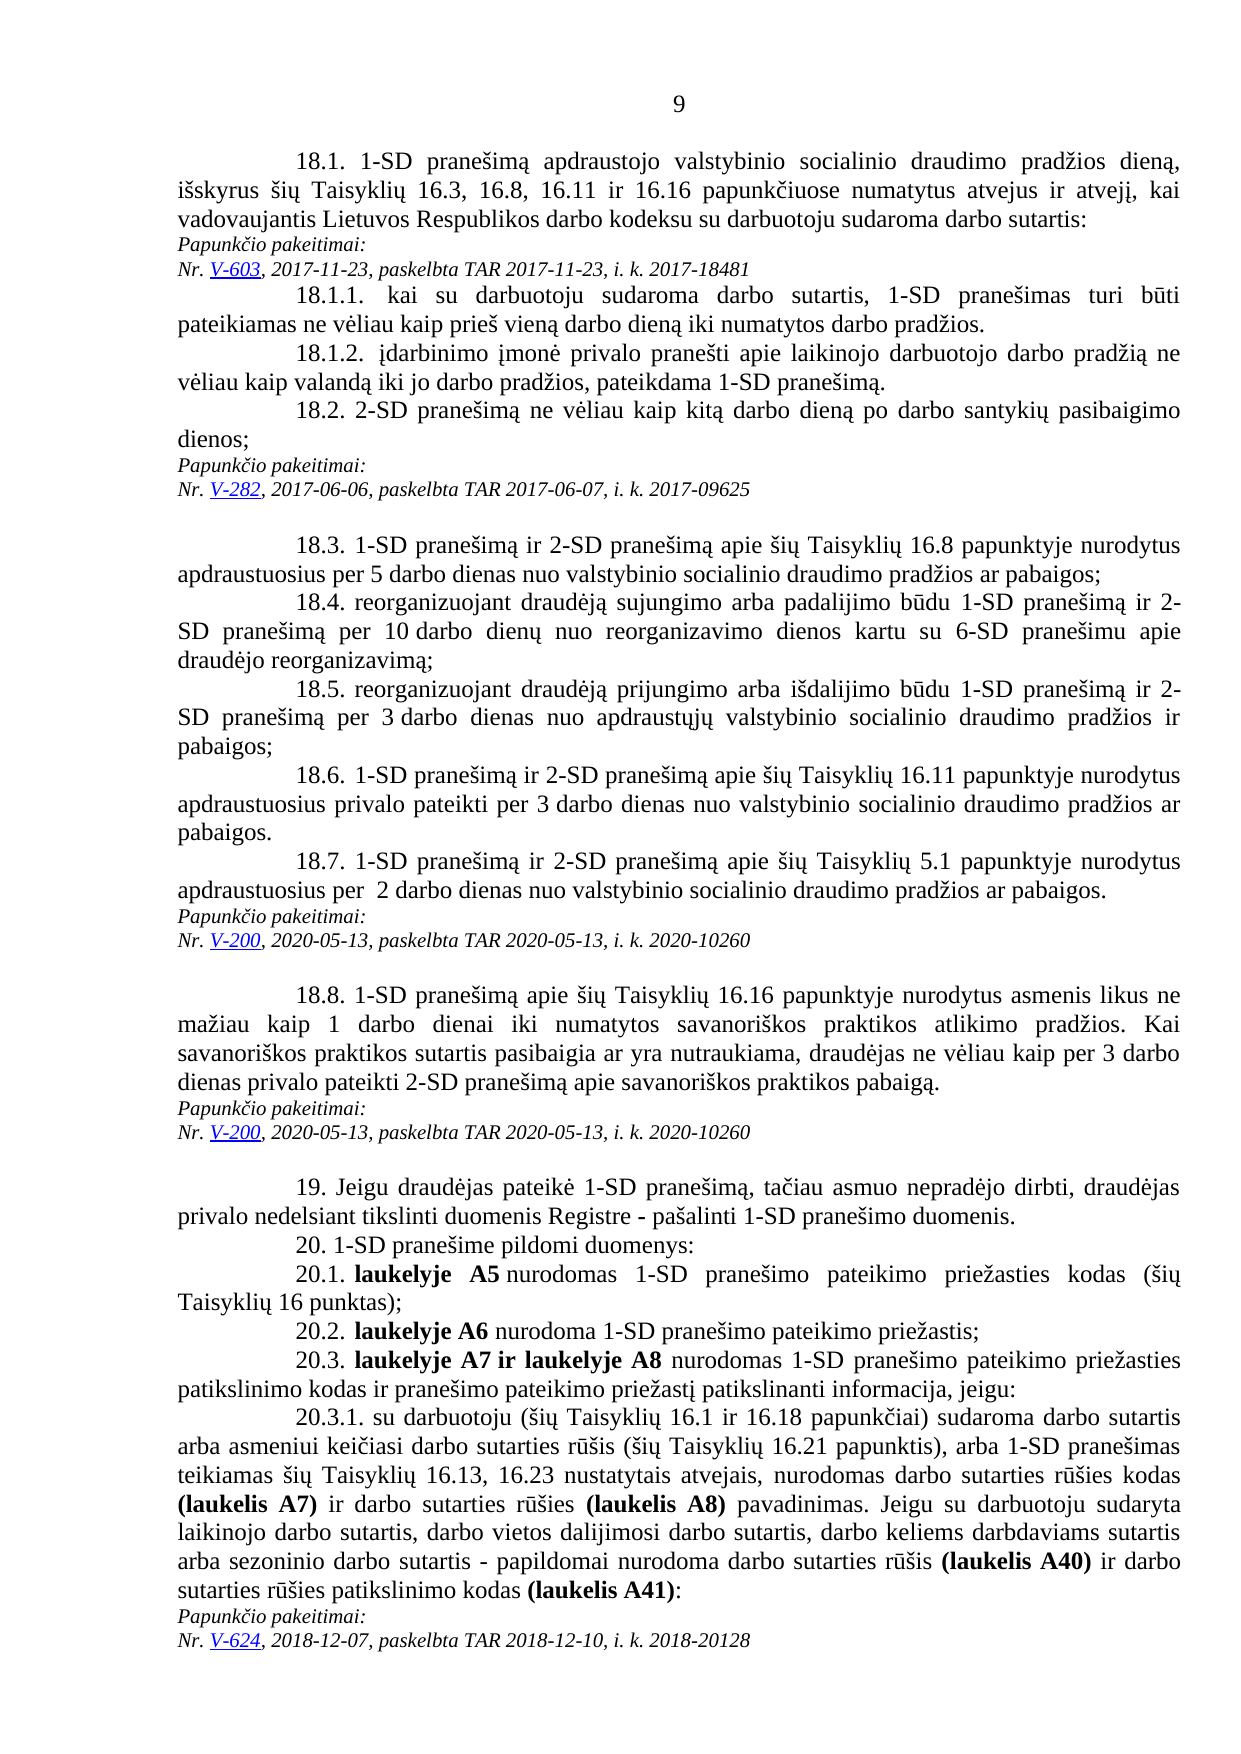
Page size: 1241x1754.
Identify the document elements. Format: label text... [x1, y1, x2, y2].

text Nr. V-200, 2020-05-13, paskelbta TAR 2020-05-13, i. k. 2020-10260 [177, 928, 1181, 952]
text 18.2. 2-SD pranešimą ne vėliau kaip kitą darbo dieną po darbo santykių pasibaigimo dienos; [177, 396, 1181, 453]
text 18.5. reorganizuojant draudėją prijungimo arba išdalijimo būdu 1-SD pranešimą ir 2-SD pranešimą per 3 darbo dienas nuo apdraustųjų valstybinio socialinio draudimo pradžios ir pabaigos; [177, 674, 1181, 760]
text 18.4. reorganizuojant draudėją sujungimo arba padalijimo būdu 1-SD pranešimą ir 2-SD pranešimą per 10 darbo dienų nuo reorganizavimo dienos kartu su 6-SD pranešimu apie draudėjo reorganizavimą; [177, 587, 1181, 674]
text 20.3.1. su darbuotoju (šių Taisyklių 16.1 ir 16.18 papunkčiai) sudaroma darbo sutartis arba asmeniui keičiasi darbo sutarties rūšis (šių Taisyklių 16.21 papunktis), arba 1-SD pranešimas teikiamas šių Taisyklių 16.13, 16.23 nustatytais atvejais, nurodomas darbo sutarties rūšies kodas (laukelis A7) ir darbo sutarties rūšies (laukelis A8) pavadinimas. Jeigu su darbuotoju sudaryta laikinojo darbo sutartis, darbo vietos dalijimosi darbo sutartis, darbo keliems darbdaviams sutartis arba sezoninio darbo sutartis - papildomai nurodoma darbo sutarties rūšis (laukelis A40) ir darbo sutarties rūšies patikslinimo kodas (laukelis A41): [177, 1402, 1181, 1604]
text 18.3. 1-SD pranešimą ir 2-SD pranešimą apie šių Taisyklių 16.8 papunktyje nurodytus apdraustuosius per 5 darbo dienas nuo valstybinio socialinio draudimo pradžios ar pabaigos; [177, 530, 1181, 587]
text Papunkčio pakeitimai: [177, 453, 1181, 477]
text 18.1. 1-SD pranešimą apdraustojo valstybinio socialinio draudimo pradžios dieną, išskyrus šių Taisyklių 16.3, 16.8, 16.11 ir 16.16 papunkčiuose numatytus atvejus ir atvejį, kai vadovaujantis Lietuvos Respublikos darbo kodeksu su darbuotoju sudaroma darbo sutartis: [177, 146, 1181, 232]
text Nr. V-282, 2017-06-06, paskelbta TAR 2017-06-07, i. k. 2017-09625 [177, 477, 1181, 501]
text 20.1. laukelyje A5 nurodomas 1-SD pranešimo pateikimo priežasties kodas (šių Taisyklių 16 punktas); [177, 1259, 1181, 1316]
text Papunkčio pakeitimai: [177, 1604, 1181, 1628]
text Papunkčio pakeitimai: [177, 904, 1181, 928]
text 18.1.2. įdarbinimo įmonė privalo pranešti apie laikinojo darbuotojo darbo pradžią ne vėliau kaip valandą iki jo darbo pradžios, pateikdama 1-SD pranešimą. [177, 338, 1181, 396]
text 18.1.1. kai su darbuotoju sudaroma darbo sutartis, 1-SD pranešimas turi būti pateikiamas ne vėliau kaip prieš vieną darbo dieną iki numatytos darbo pradžios. [177, 281, 1181, 338]
text 19. Jeigu draudėjas pateikė 1-SD pranešimą, tačiau asmuo nepradėjo dirbti, draudėjas privalo nedelsiant tikslinti duomenis Registre - pašalinti 1-SD pranešimo duomenis. [177, 1172, 1181, 1230]
text 18.8. 1-SD pranešimą apie šių Taisyklių 16.16 papunktyje nurodytus asmenis likus ne mažiau kaip 1 darbo dienai iki numatytos savanoriškos praktikos atlikimo pradžios. Kai savanoriškos praktikos sutartis pasibaigia ar yra nutraukiama, draudėjas ne vėliau kaip per 3 darbo dienas privalo pateikti 2-SD pranešimą apie savanoriškos praktikos pabaigą. [177, 981, 1181, 1096]
text Nr. V-200, 2020-05-13, paskelbta TAR 2020-05-13, i. k. 2020-10260 [177, 1119, 1181, 1144]
text Papunkčio pakeitimai: [177, 232, 1181, 256]
text 18.6. 1-SD pranešimą ir 2-SD pranešimą apie šių Taisyklių 16.11 papunktyje nurodytus apdraustuosius privalo pateikti per 3 darbo dienas nuo valstybinio socialinio draudimo pradžios ar pabaigos. [177, 760, 1181, 846]
text 20.2. laukelyje A6 nurodoma 1-SD pranešimo pateikimo priežastis; [177, 1316, 1181, 1345]
text Nr. V-624, 2018-12-07, paskelbta TAR 2018-12-10, i. k. 2018-20128 [177, 1628, 1181, 1652]
text 20. 1-SD pranešime pildomi duomenys: [177, 1230, 1181, 1259]
text Nr. V-603, 2017-11-23, paskelbta TAR 2017-11-23, i. k. 2017-18481 [177, 256, 1181, 281]
text 20.3. laukelyje A7 ir laukelyje A8 nurodomas 1-SD pranešimo pateikimo priežasties patikslinimo kodas ir pranešimo pateikimo priežastį patikslinanti informacija, jeigu: [177, 1345, 1181, 1402]
text 18.7. 1-SD pranešimą ir 2-SD pranešimą apie šių Taisyklių 5.1 papunktyje nurodytus apdraustuosius per 2 darbo dienas nuo valstybinio socialinio draudimo pradžios ar pabaigos. [177, 846, 1181, 904]
text Papunkčio pakeitimai: [177, 1096, 1181, 1119]
